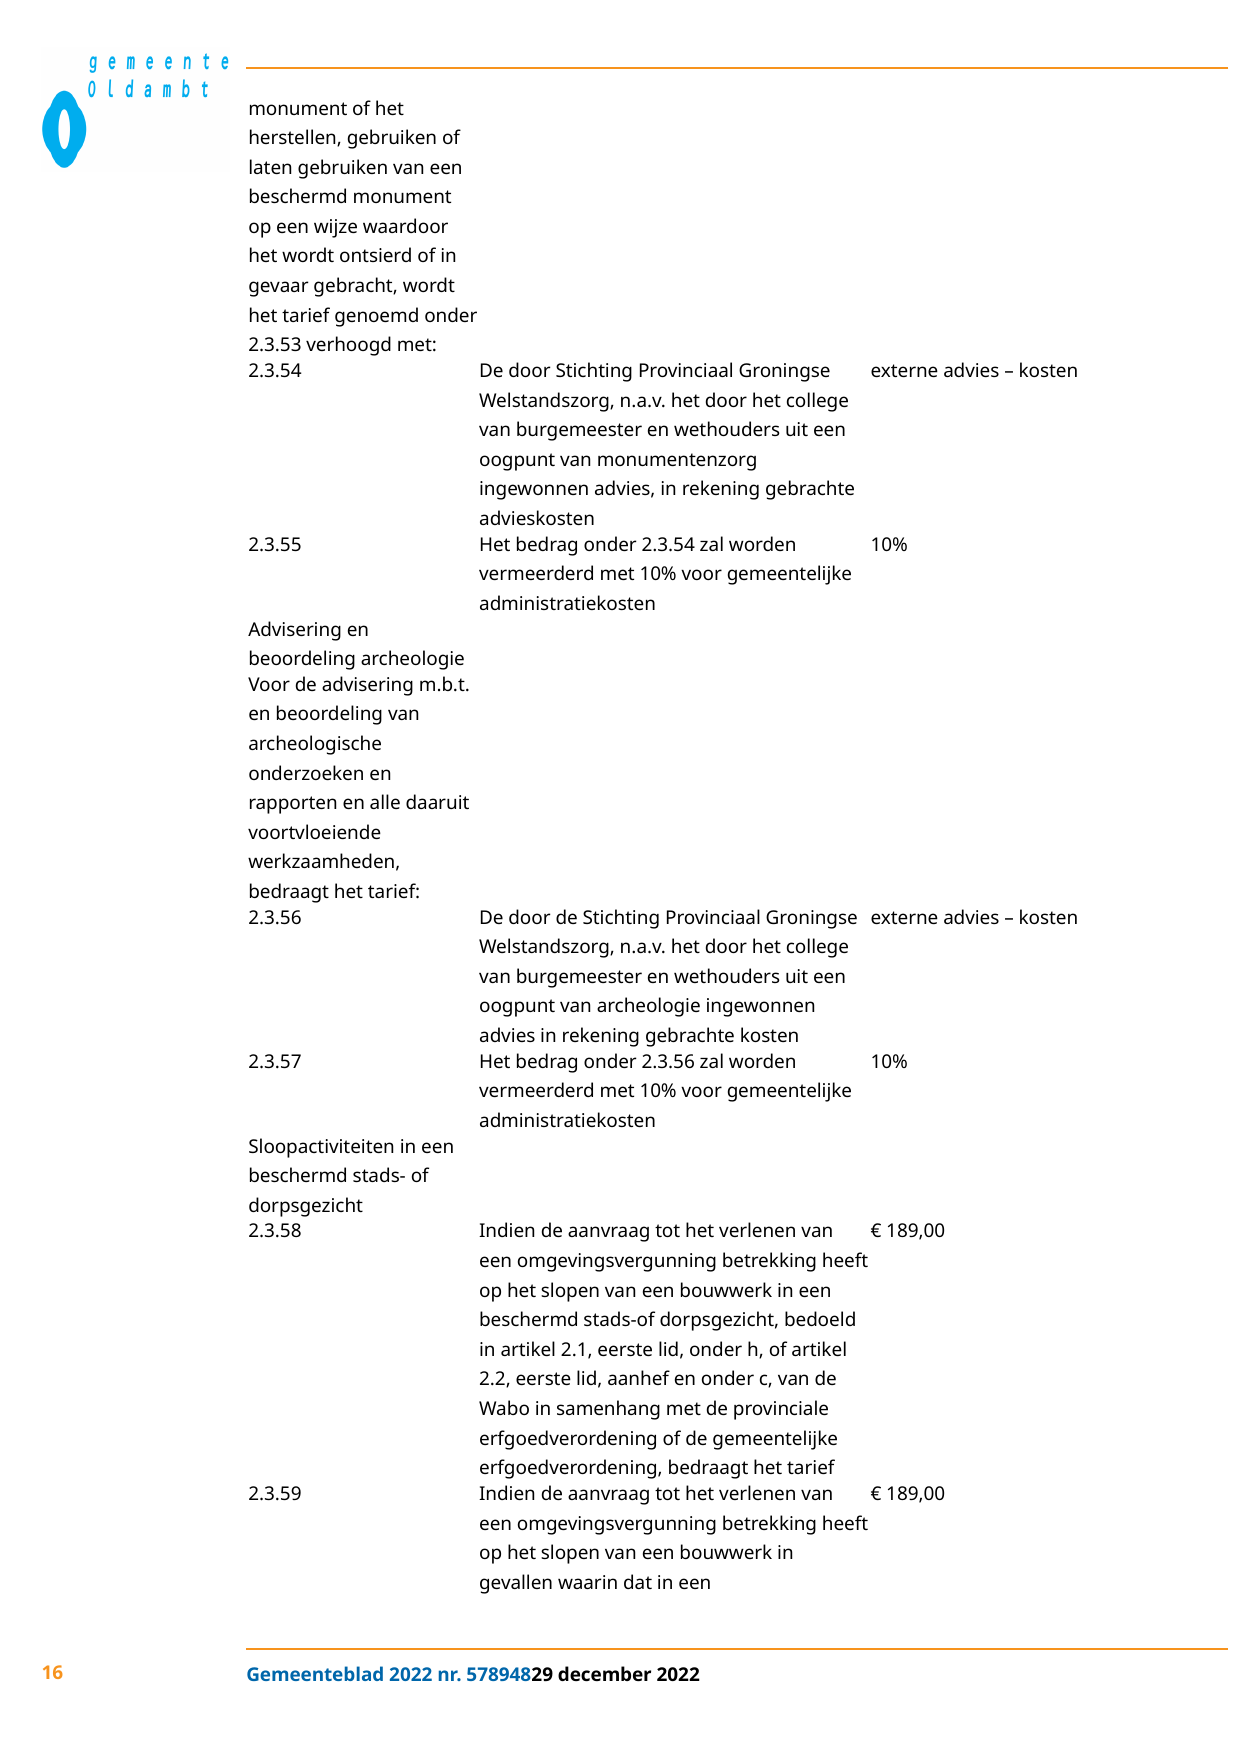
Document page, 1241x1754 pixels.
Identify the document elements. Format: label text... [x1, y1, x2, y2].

table_cell 10% [870, 1048, 1152, 1133]
table_cell € 189,00 [870, 1480, 1152, 1594]
table_cell 2.3.59 [248, 1480, 479, 1594]
table_cell 2.3.56 [248, 904, 479, 1048]
table_cell Voor de advisering m.b.t. en beoordeling van archeologische onderzoeken en rapporten en alle daaruit voortvloeiende werkzaamheden, bedraagt het tarief: [248, 671, 479, 904]
table_cell [479, 95, 870, 357]
table_cell Indien de aanvraag tot het verlenen van een omgevingsvergunning betrekking heeft op het slopen van een bouwwerk in een beschermd stads-of dorpsgezicht, bedoeld in artikel 2.1, eerste lid, onder h, of artikel 2.2, eerste lid, aanhef en onder c, van de Wabo in samenhang met de provinciale erfgoedverordening of de gemeentelijke erfgoedverordening, bedraagt het tarief [479, 1218, 870, 1480]
table_cell Het bedrag onder 2.3.56 zal worden vermeerderd met 10% voor gemeentelijke administratiekosten [479, 1048, 870, 1133]
table_cell [479, 1133, 870, 1218]
table_cell Sloopactiviteiten in een beschermd stads- of dorpsgezicht [248, 1133, 479, 1218]
table_cell [479, 671, 870, 904]
table_cell 2.3.54 [248, 357, 479, 531]
table_cell externe advies – kosten [870, 904, 1152, 1048]
table_cell externe advies – kosten [870, 357, 1152, 531]
table_cell € 189,00 [870, 1218, 1152, 1480]
table_cell 2.3.57 [248, 1048, 479, 1133]
table_cell [870, 671, 1152, 904]
picture [41, 47, 231, 172]
table_cell Advisering en beoordeling archeologie [248, 616, 479, 671]
table_cell [870, 95, 1152, 357]
table_cell Indien de aanvraag tot het verlenen van een omgevingsvergunning betrekking heeft op het slopen van een bouwwerk in gevallen waarin dat in een [479, 1480, 870, 1594]
table_cell 2.3.58 [248, 1218, 479, 1480]
table_cell Het bedrag onder 2.3.54 zal worden vermeerderd met 10% voor gemeentelijke administratiekosten [479, 531, 870, 616]
table_cell De door de Stichting Provinciaal Groningse Welstandszorg, n.a.v. het door het college van burgemeester en wethouders uit een oogpunt van archeologie ingewonnen advies in rekening gebrachte kosten [479, 904, 870, 1048]
table_cell [479, 616, 870, 671]
table_cell 10% [870, 531, 1152, 616]
table_cell monument of het herstellen, gebruiken of laten gebruiken van een beschermd monument op een wijze waardoor het wordt ontsierd of in gevaar gebracht, wordt het tarief genoemd onder 2.3.53 verhoogd met: [248, 95, 479, 357]
table_cell De door Stichting Provinciaal Groningse Welstandszorg, n.a.v. het door het college van burgemeester en wethouders uit een oogpunt van monumentenzorg ingewonnen advies, in rekening gebrachte advieskosten [479, 357, 870, 531]
table_cell 2.3.55 [248, 531, 479, 616]
table_cell [870, 616, 1152, 671]
table_cell [870, 1133, 1152, 1218]
